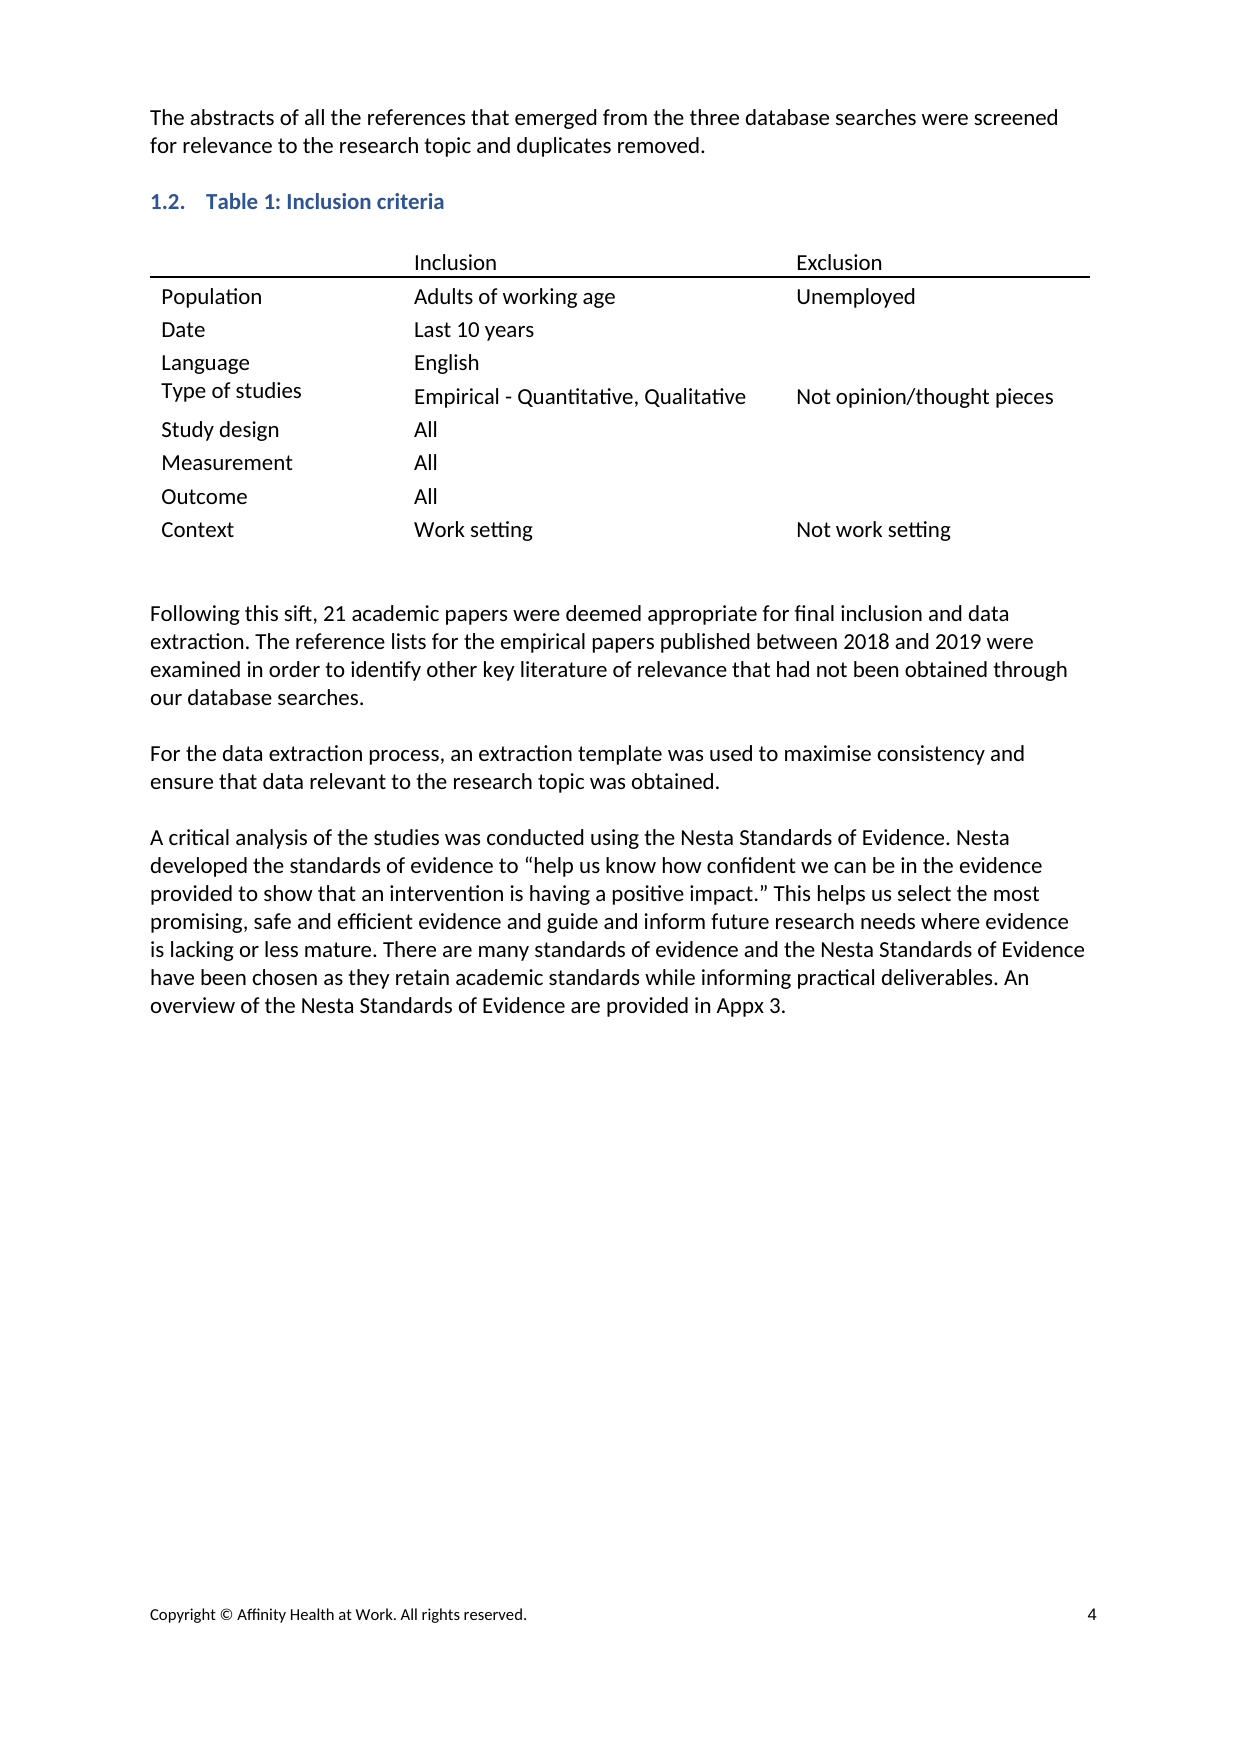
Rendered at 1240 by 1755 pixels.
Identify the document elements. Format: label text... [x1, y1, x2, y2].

table_cell [785, 343, 1089, 376]
text The abstracts of all the references that emerged from the three database searches were screened for relevance to the research topic and duplicates removed. [150, 103, 1089, 159]
table_cell English [403, 343, 785, 376]
table_cell Empirical - Quantitative, Qualitative [403, 376, 785, 410]
table_cell Work setting [403, 510, 785, 543]
table_cell Language [150, 343, 403, 376]
table_cell Date [150, 310, 403, 343]
table_cell [785, 410, 1089, 443]
table_cell Last 10 years [403, 310, 785, 343]
table_cell Not work setting [785, 510, 1089, 543]
table_cell Outcome [150, 476, 403, 510]
table_cell [785, 476, 1089, 510]
table_header Inclusion [403, 243, 785, 276]
table_cell All [403, 443, 785, 476]
table_cell [785, 310, 1089, 343]
text Following this sift, 21 academic papers were deemed appropriate for final inclusion and data extraction. The reference lists for the empirical papers published between 2018 and 2019 were examined in order to identify other key literature of relevance that had not been obtained through our database searches. [150, 599, 1089, 711]
text A critical analysis of the studies was conducted using the Nesta Standards of Evidence. Nesta developed the standards of evidence to “help us know how confident we can be in the evidence provided to show that an intervention is having a positive impact.” This helps us select the most promising, safe and efficient evidence and guide and inform future research needs where evidence is lacking or less mature. There are many standards of evidence and the Nesta Standards of Evidence have been chosen as they retain academic standards while informing practical deliverables. An overview of the Nesta Standards of Evidence are provided in Appx 3. [150, 823, 1089, 1019]
table_cell Adults of working age [403, 278, 785, 310]
table_cell Unemployed [785, 278, 1089, 310]
table_header [150, 243, 403, 276]
table_cell All [403, 410, 785, 443]
table_cell Type of studies [150, 376, 403, 410]
table_cell All [403, 476, 785, 510]
text For the data extraction process, an extraction template was used to maximise consistency and ensure that data relevant to the research topic was obtained. [150, 739, 1089, 795]
text 1.2. Table 1: Inclusion criteria [150, 187, 1089, 215]
table_cell Context [150, 510, 403, 543]
table_cell Study design [150, 410, 403, 443]
table_cell Not opinion/thought pieces [785, 376, 1089, 410]
table_cell [785, 443, 1089, 476]
table_cell Population [150, 278, 403, 310]
table_header Exclusion [785, 243, 1089, 276]
table_cell Measurement [150, 443, 403, 476]
